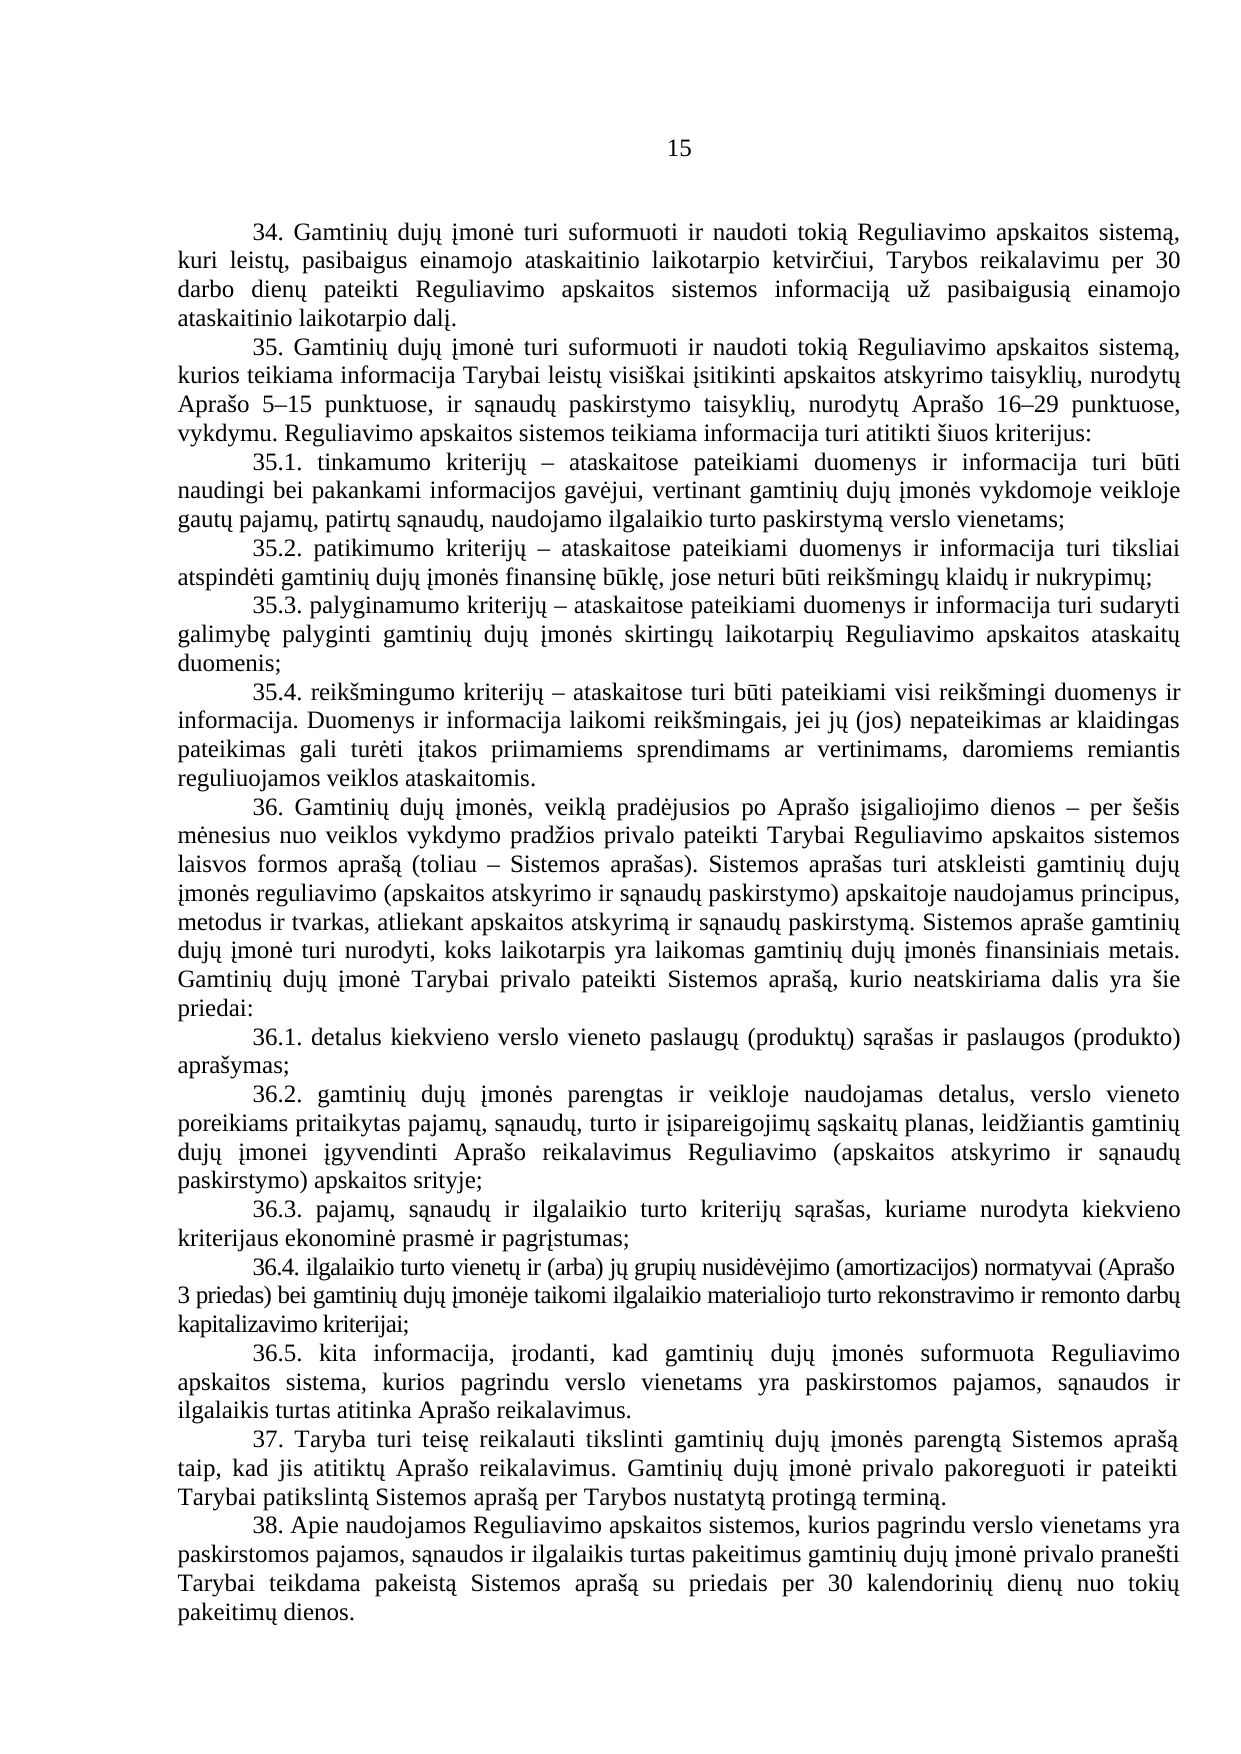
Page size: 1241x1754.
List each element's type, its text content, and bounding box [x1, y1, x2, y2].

text 36.2. gamtinių dujų įmonės parengtas ir veikloje naudojamas detalus, verslo vieneto poreikiams pritaikytas pajamų, sąnaudų, turto ir įsipareigojimų sąskaitų planas, leidžiantis gamtinių dujų įmonei įgyvendinti Aprašo reikalavimus Reguliavimo (apskaitos atskyrimo ir sąnaudų paskirstymo) apskaitos srityje; [177, 1079, 1181, 1194]
text 38. Apie naudojamos Reguliavimo apskaitos sistemos, kurios pagrindu verslo vienetams yra paskirstomos pajamos, sąnaudos ir ilgalaikis turtas pakeitimus gamtinių dujų įmonė privalo pranešti Tarybai teikdama pakeistą Sistemos aprašą su priedais per 30 kalendorinių dienų nuo tokių pakeitimų dienos. [177, 1511, 1181, 1626]
text 36.3. pajamų, sąnaudų ir ilgalaikio turto kriterijų sąrašas, kuriame nurodyta kiekvieno kriterijaus ekonominė prasmė ir pagrįstumas; [177, 1194, 1181, 1252]
text 34. Gamtinių dujų įmonė turi suformuoti ir naudoti tokią Reguliavimo apskaitos sistemą, kuri leistų, pasibaigus einamojo ataskaitinio laikotarpio ketvirčiui, Tarybos reikalavimu per 30 darbo dienų pateikti Reguliavimo apskaitos sistemos informaciją už pasibaigusią einamojo ataskaitinio laikotarpio dalį. [177, 217, 1181, 332]
text 35.4. reikšmingumo kriterijų – ataskaitose turi būti pateikiami visi reikšmingi duomenys ir informacija. Duomenys ir informacija laikomi reikšmingais, jei jų (jos) nepateikimas ar klaidingas pateikimas gali turėti įtakos priimamiems sprendimams ar vertinimams, daromiems remiantis reguliuojamos veiklos ataskaitomis. [177, 677, 1181, 792]
text 37. Taryba turi teisę reikalauti tikslinti gamtinių dujų įmonės parengtą Sistemos aprašą taip, kad jis atitiktų Aprašo reikalavimus. Gamtinių dujų įmonė privalo pakoreguoti ir pateikti Tarybai patikslintą Sistemos aprašą per Tarybos nustatytą protingą terminą. [177, 1424, 1181, 1511]
text 35.3. palyginamumo kriterijų – ataskaitose pateikiami duomenys ir informacija turi sudaryti galimybę palyginti gamtinių dujų įmonės skirtingų laikotarpių Reguliavimo apskaitos ataskaitų duomenis; [177, 591, 1181, 677]
text 35.1. tinkamumo kriterijų – ataskaitose pateikiami duomenys ir informacija turi būti naudingi bei pakankami informacijos gavėjui, vertinant gamtinių dujų įmonės vykdomoje veikloje gautų pajamų, patirtų sąnaudų, naudojamo ilgalaikio turto paskirstymą verslo vienetams; [177, 447, 1181, 533]
text 35. Gamtinių dujų įmonė turi suformuoti ir naudoti tokią Reguliavimo apskaitos sistemą, kurios teikiama informacija Tarybai leistų visiškai įsitikinti apskaitos atskyrimo taisyklių, nurodytų Aprašo 5–15 punktuose, ir sąnaudų paskirstymo taisyklių, nurodytų Aprašo 16–29 punktuose, vykdymu. Reguliavimo apskaitos sistemos teikiama informacija turi atitikti šiuos kriterijus: [177, 332, 1181, 447]
text 36.4. ilgalaikio turto vienetų ir (arba) jų grupių nusidėvėjimo (amortizacijos) normatyvai (Aprašo 3 priedas) bei gamtinių dujų įmonėje taikomi ilgalaikio materialiojo turto rekonstravimo ir remonto darbų kapitalizavimo kriterijai; [177, 1252, 1181, 1338]
text 36.5. kita informacija, įrodanti, kad gamtinių dujų įmonės suformuota Reguliavimo apskaitos sistema, kurios pagrindu verslo vienetams yra paskirstomos pajamos, sąnaudos ir ilgalaikis turtas atitinka Aprašo reikalavimus. [177, 1338, 1181, 1424]
text 36. Gamtinių dujų įmonės, veiklą pradėjusios po Aprašo įsigaliojimo dienos – per šešis mėnesius nuo veiklos vykdymo pradžios privalo pateikti Tarybai Reguliavimo apskaitos sistemos laisvos formos aprašą (toliau – Sistemos aprašas). Sistemos aprašas turi atskleisti gamtinių dujų įmonės reguliavimo (apskaitos atskyrimo ir sąnaudų paskirstymo) apskaitoje naudojamus principus, metodus ir tvarkas, atliekant apskaitos atskyrimą ir sąnaudų paskirstymą. Sistemos apraše gamtinių dujų įmonė turi nurodyti, koks laikotarpis yra laikomas gamtinių dujų įmonės finansiniais metais. Gamtinių dujų įmonė Tarybai privalo pateikti Sistemos aprašą, kurio neatskiriama dalis yra šie priedai: [177, 792, 1181, 1022]
text 36.1. detalus kiekvieno verslo vieneto paslaugų (produktų) sąrašas ir paslaugos (produkto) aprašymas; [177, 1022, 1181, 1079]
text 35.2. patikimumo kriterijų – ataskaitose pateikiami duomenys ir informacija turi tiksliai atspindėti gamtinių dujų įmonės finansinę būklę, jose neturi būti reikšmingų klaidų ir nukrypimų; [177, 533, 1181, 591]
